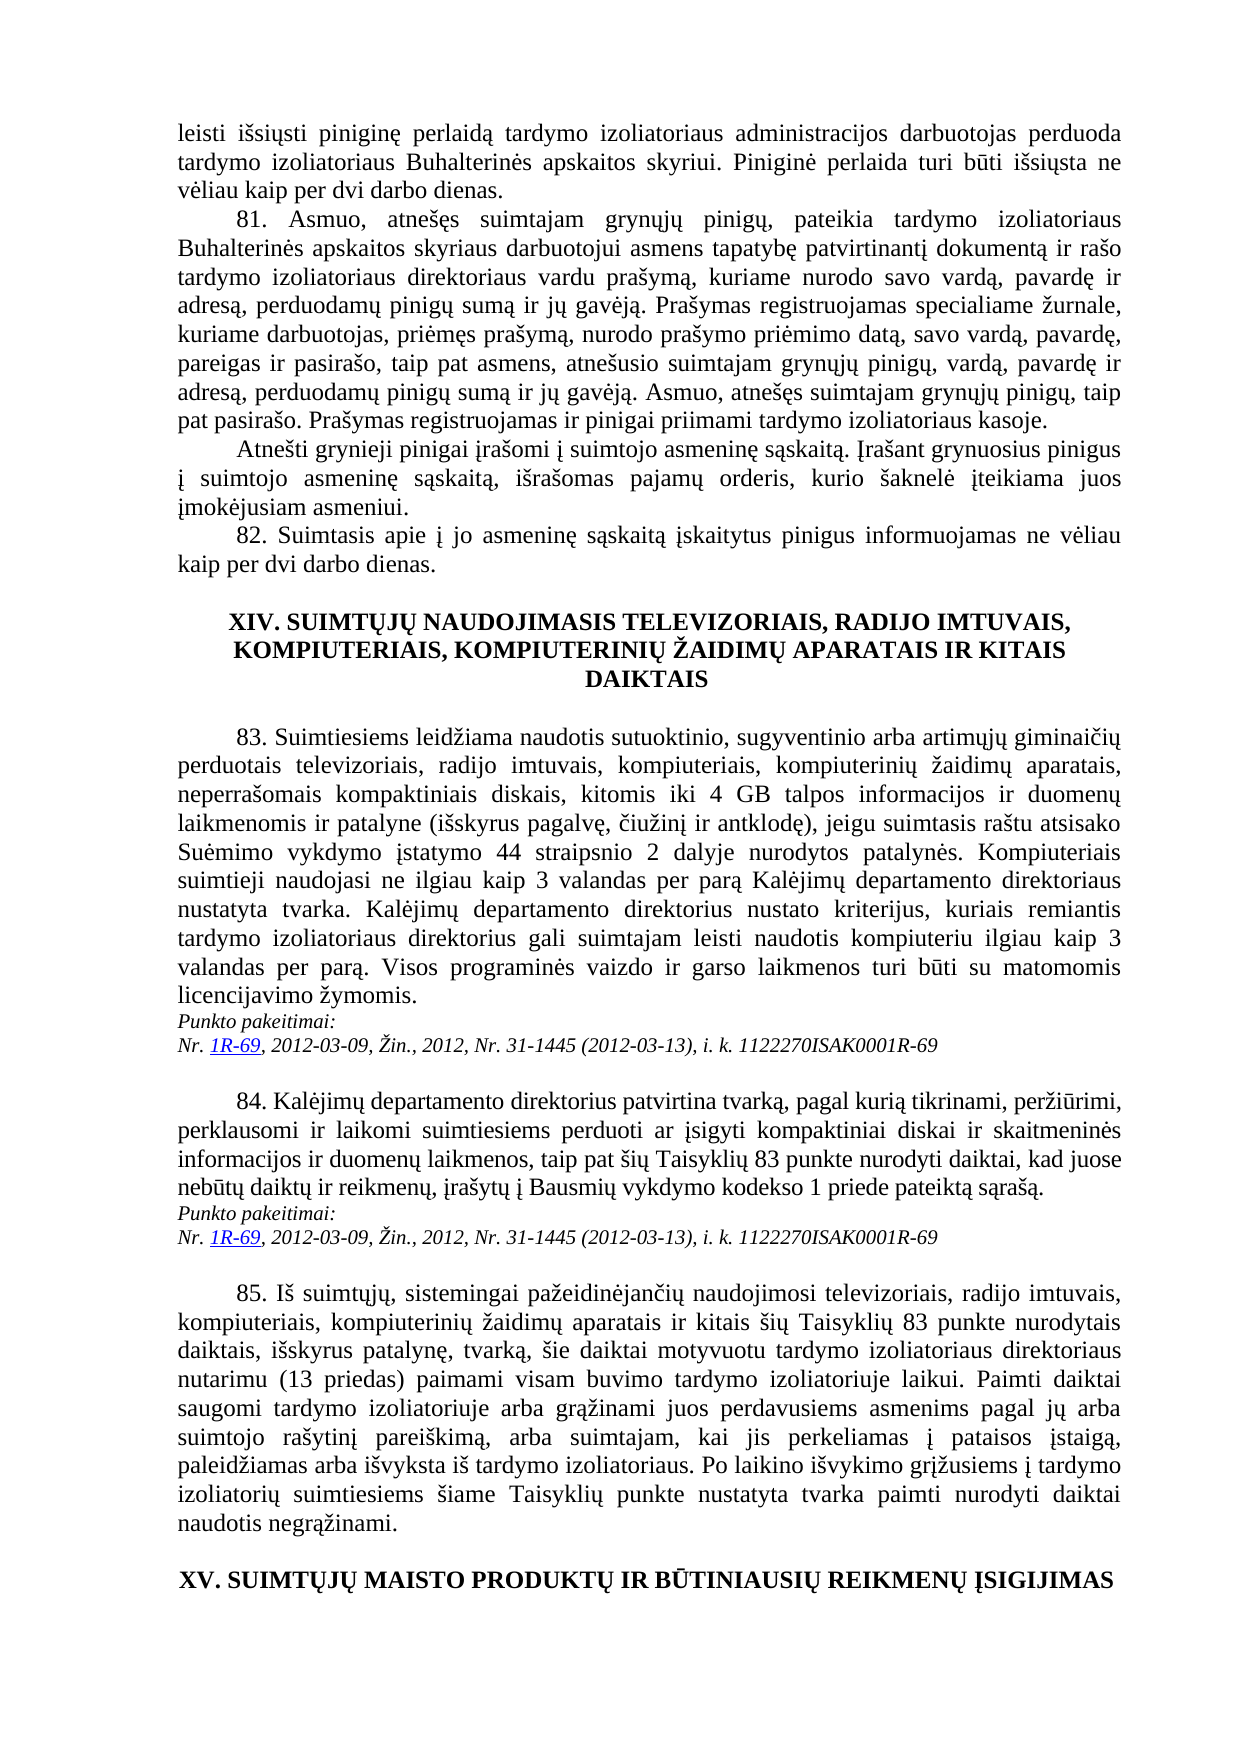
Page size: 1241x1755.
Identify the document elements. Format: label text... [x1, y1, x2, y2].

text Nr. 1R-69, 2012-03-09, Žin., 2012, Nr. 31-1445 (2012-03-13), i. k. 1122270ISAK0001R-69 [177, 1033, 1122, 1057]
text XIV. SUIMTŲJŲ NAUDOJIMASIS TELEVIZORIAIS, RADIJO IMTUVAIS, KOMPIUTERIAIS, KOMPIUTERINIŲ ŽAIDIMŲ APARATAIS IR KITAIS DAIKTAIS [177, 607, 1122, 693]
text Nr. 1R-69, 2012-03-09, Žin., 2012, Nr. 31-1445 (2012-03-13), i. k. 1122270ISAK0001R-69 [177, 1225, 1122, 1249]
text 83. Suimtiesiems leidžiama naudotis sutuoktinio, sugyventinio arba artimųjų giminaičių perduotais televizoriais, radijo imtuvais, kompiuteriais, kompiuterinių žaidimų aparatais, neperrašomais kompaktiniais diskais, kitomis iki 4 GB talpos informacijos ir duomenų laikmenomis ir patalyne (išskyrus pagalvę, čiužinį ir antklodę), jeigu suimtasis raštu atsisako Suėmimo vykdymo įstatymo 44 straipsnio 2 dalyje nurodytos patalynės. Kompiuteriais suimtieji naudojasi ne ilgiau kaip 3 valandas per parą Kalėjimų departamento direktoriaus nustatyta tvarka. Kalėjimų departamento direktorius nustato kriterijus, kuriais remiantis tardymo izoliatoriaus direktorius gali suimtajam leisti naudotis kompiuteriu ilgiau kaip 3 valandas per parą. Visos programinės vaizdo ir garso laikmenos turi būti su matomomis licencijavimo žymomis. [177, 722, 1122, 1009]
text Atnešti grynieji pinigai įrašomi į suimtojo asmeninę sąskaitą. Įrašant grynuosius pinigus į suimtojo asmeninę sąskaitą, išrašomas pajamų orderis, kurio šaknelė įteikiama juos įmokėjusiam asmeniui. [177, 434, 1122, 521]
text Punkto pakeitimai: [177, 1009, 1122, 1033]
text Punkto pakeitimai: [177, 1201, 1122, 1225]
text leisti išsiųsti piniginę perlaidą tardymo izoliatoriaus administracijos darbuotojas perduoda tardymo izoliatoriaus Buhalterinės apskaitos skyriui. Piniginė perlaida turi būti išsiųsta ne vėliau kaip per dvi darbo dienas. [177, 118, 1122, 204]
text 84. Kalėjimų departamento direktorius patvirtina tvarką, pagal kurią tikrinami, peržiūrimi, perklausomi ir laikomi suimtiesiems perduoti ar įsigyti kompaktiniai diskai ir skaitmeninės informacijos ir duomenų laikmenos, taip pat šių Taisyklių 83 punkte nurodyti daiktai, kad juose nebūtų daiktų ir reikmenų, įrašytų į Bausmių vykdymo kodekso 1 priede pateiktą sąrašą. [177, 1086, 1122, 1201]
text 85. Iš suimtųjų, sistemingai pažeidinėjančių naudojimosi televizoriais, radijo imtuvais, kompiuteriais, kompiuterinių žaidimų aparatais ir kitais šių Taisyklių 83 punkte nurodytais daiktais, išskyrus patalynę, tvarką, šie daiktai motyvuotu tardymo izoliatoriaus direktoriaus nutarimu (13 priedas) paimami visam buvimo tardymo izoliatoriuje laikui. Paimti daiktai saugomi tardymo izoliatoriuje arba grąžinami juos perdavusiems asmenims pagal jų arba suimtojo rašytinį pareiškimą, arba suimtajam, kai jis perkeliamas į pataisos įstaigą, paleidžiamas arba išvyksta iš tardymo izoliatoriaus. Po laikino išvykimo grįžusiems į tardymo izoliatorių suimtiesiems šiame Taisyklių punkte nustatyta tvarka paimti nurodyti daiktai naudotis negrąžinami. [177, 1278, 1122, 1537]
text XV. SUIMTŲJŲ MAISTO PRODUKTŲ IR BŪTINIAUSIŲ REIKMENŲ ĮSIGIJIMAS [177, 1566, 1122, 1594]
text 81. Asmuo, atnešęs suimtajam grynųjų pinigų, pateikia tardymo izoliatoriaus Buhalterinės apskaitos skyriaus darbuotojui asmens tapatybę patvirtinantį dokumentą ir rašo tardymo izoliatoriaus direktoriaus vardu prašymą, kuriame nurodo savo vardą, pavardę ir adresą, perduodamų pinigų sumą ir jų gavėją. Prašymas registruojamas specialiame žurnale, kuriame darbuotojas, priėmęs prašymą, nurodo prašymo priėmimo datą, savo vardą, pavardę, pareigas ir pasirašo, taip pat asmens, atnešusio suimtajam grynųjų pinigų, vardą, pavardę ir adresą, perduodamų pinigų sumą ir jų gavėją. Asmuo, atnešęs suimtajam grynųjų pinigų, taip pat pasirašo. Prašymas registruojamas ir pinigai priimami tardymo izoliatoriaus kasoje. [177, 204, 1122, 434]
text 82. Suimtasis apie į jo asmeninę sąskaitą įskaitytus pinigus informuojamas ne vėliau kaip per dvi darbo dienas. [177, 521, 1122, 578]
